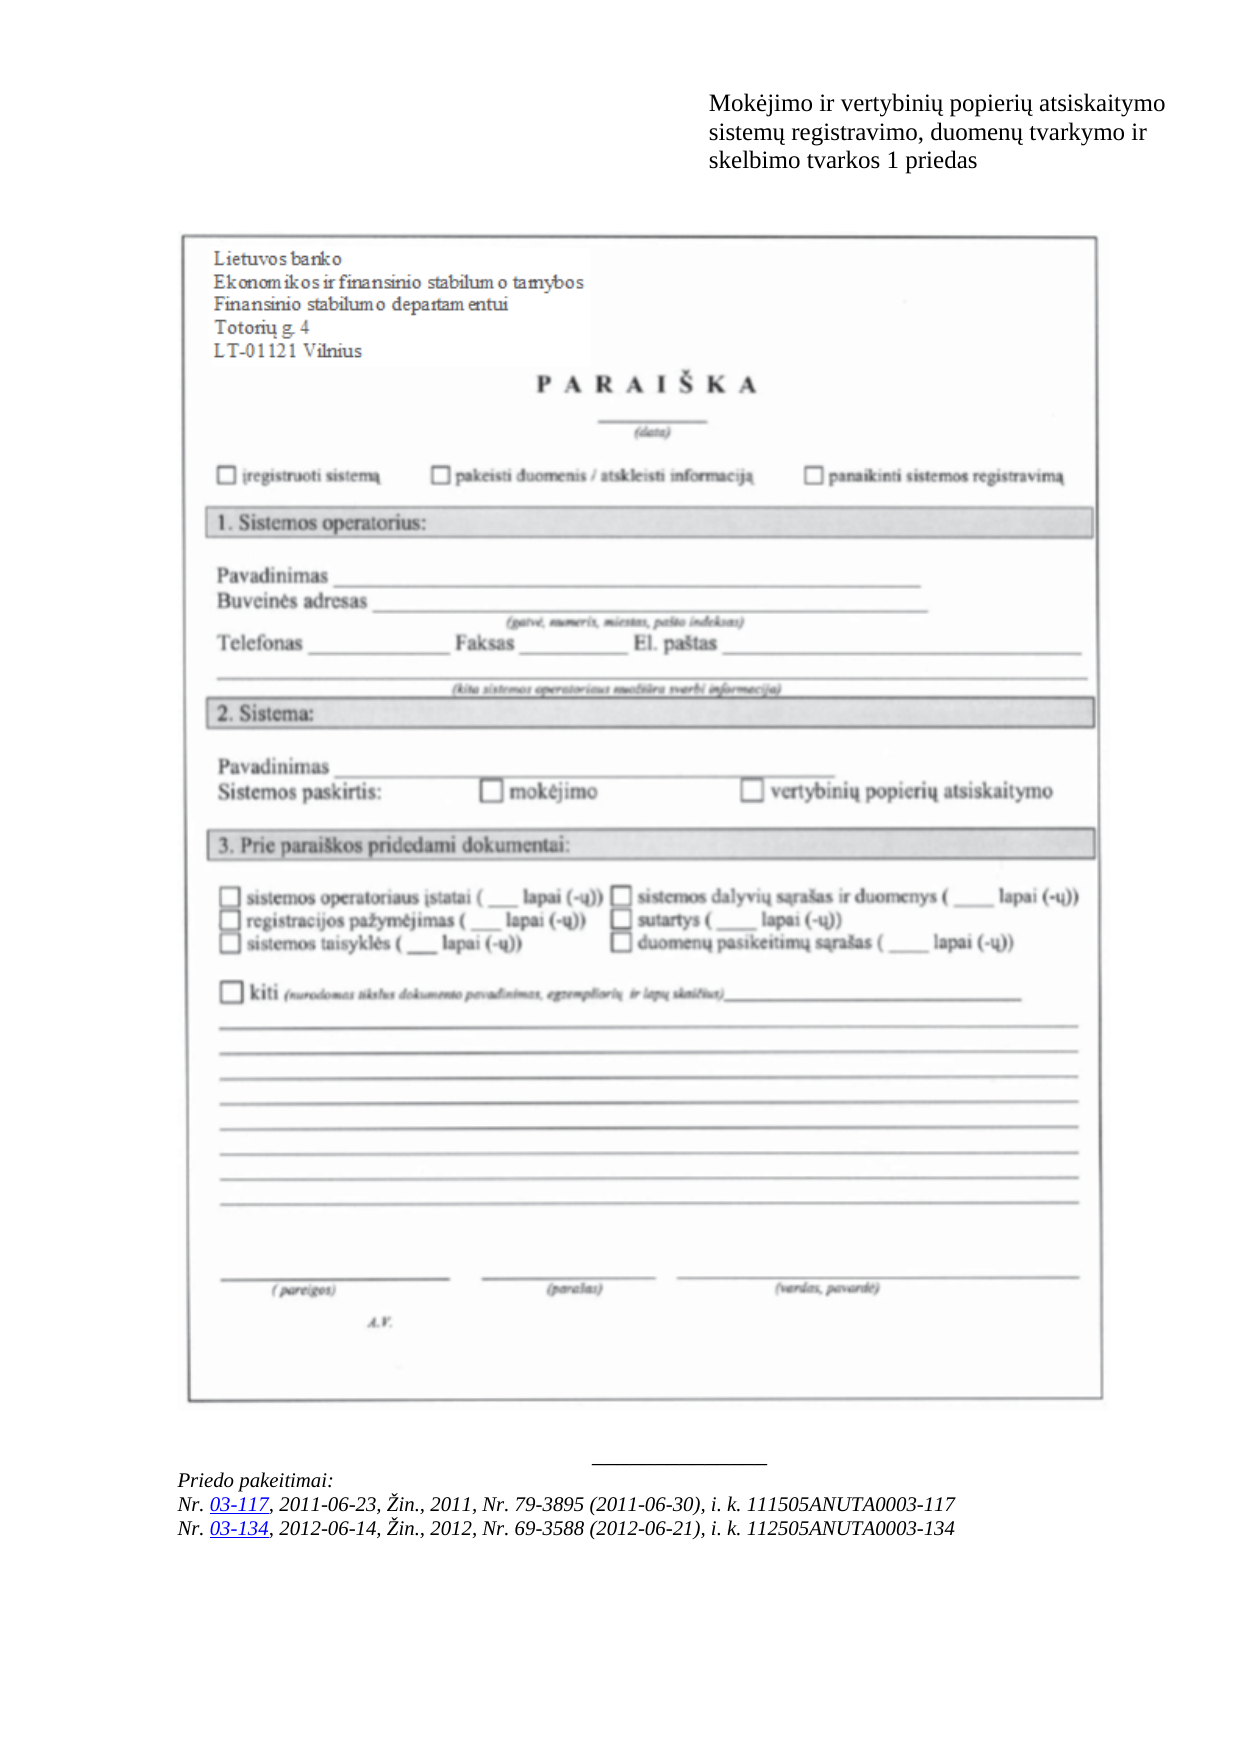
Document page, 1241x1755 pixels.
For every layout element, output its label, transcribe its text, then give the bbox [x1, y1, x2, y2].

text ______________ [177, 1439, 1181, 1468]
text Nr. 03-134, 2012-06-14, Žin., 2012, Nr. 69-3588 (2012-06-21), i. k. 112505ANUTA0003-134 [177, 1516, 1181, 1540]
text Mokėjimo ir vertybinių popierių atsiskaitymo [177, 88, 1181, 117]
text Priedo pakeitimai: [177, 1468, 1181, 1492]
text skelbimo tvarkos 1 priedas [177, 145, 1181, 174]
text sistemų registravimo, duomenų tvarkymo ir [177, 117, 1181, 145]
text Nr. 03-117, 2011-06-23, Žin., 2011, Nr. 79-3895 (2011-06-30), i. k. 111505ANUTA0003-117 [177, 1492, 1181, 1516]
